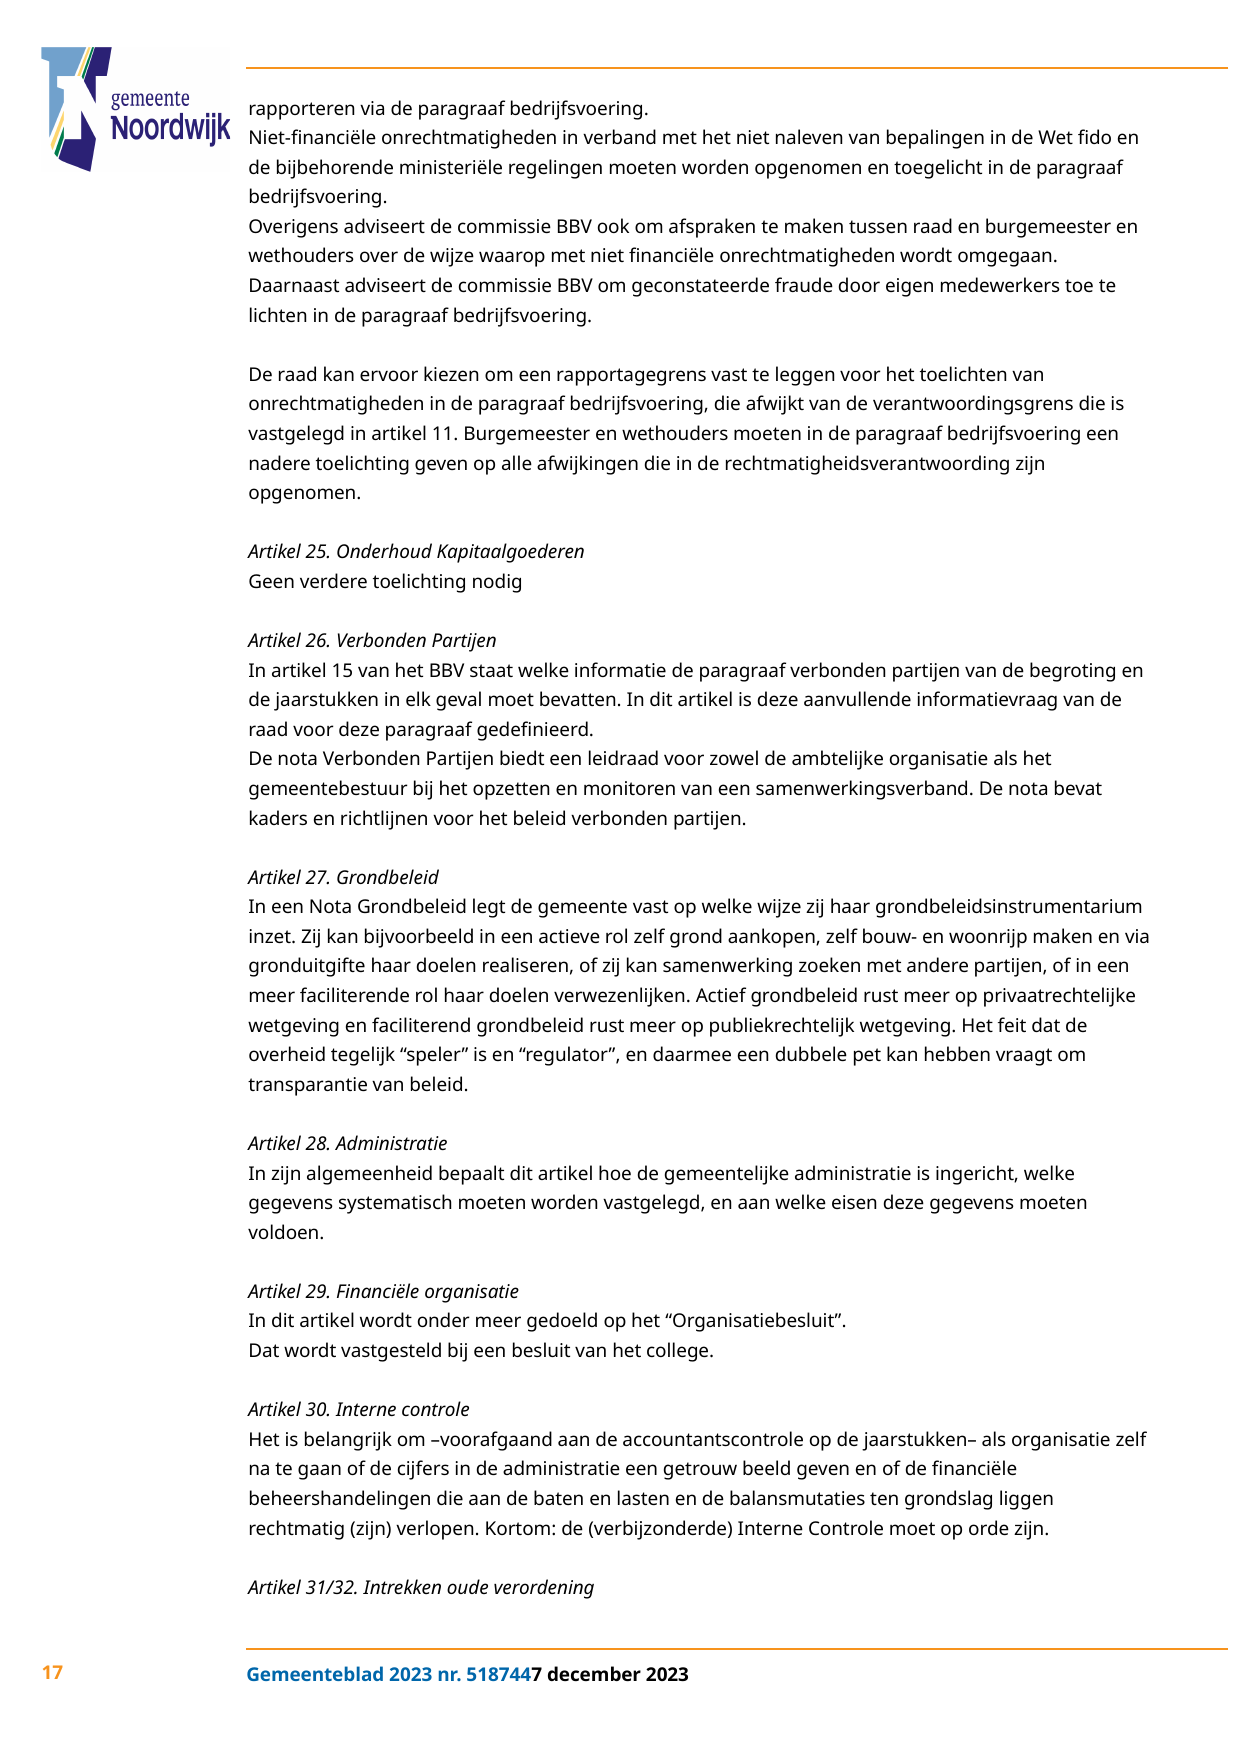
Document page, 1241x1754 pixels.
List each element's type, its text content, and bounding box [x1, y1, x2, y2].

text Artikel 30. Interne controle [248, 1396, 1152, 1422]
text In zijn algemeenheid bepaalt dit artikel hoe de gemeentelijke administratie is ingericht, welke gegevens systematisch moeten worden vastgelegd, en aan welke eisen deze gegevens moeten voldoen. [248, 1160, 1152, 1245]
text De nota Verbonden Partijen biedt een leidraad voor zowel de ambtelijke organisatie als het gemeentebestuur bij het opzetten en monitoren van een samenwerkingsverband. De nota bevat kaders en richtlijnen voor het beleid verbonden partijen. [248, 746, 1152, 831]
text Artikel 26. Verbonden Partijen [248, 627, 1152, 653]
text Dat wordt vastgesteld bij een besluit van het college. [248, 1337, 1152, 1363]
text Artikel 31/32. Intrekken oude verordening [248, 1574, 1152, 1600]
text In dit artikel wordt onder meer gedoeld op het “Organisatiebesluit”. [248, 1308, 1152, 1333]
picture [41, 47, 231, 172]
text De raad kan ervoor kiezen om een rapportagegrens vast te leggen voor het toelichten van onrechtmatigheden in de paragraaf bedrijfsvoering, die afwijkt van de verantwoordingsgrens die is vastgelegd in artikel 11. Burgemeester en wethouders moeten in de paragraaf bedrijfsvoering een nadere toelichting geven op alle afwijkingen die in de rechtmatigheidsverantwoording zijn opgenomen. [248, 361, 1152, 505]
text In artikel 15 van het BBV staat welke informatie de paragraaf verbonden partijen van de begroting en de jaarstukken in elk geval moet bevatten. In dit artikel is deze aanvullende informatievraag van de raad voor deze paragraaf gedefinieerd. [248, 657, 1152, 742]
text Overigens adviseert de commissie BBV ook om afspraken te maken tussen raad en burgemeester en wethouders over de wijze waarop met niet financiële onrechtmatigheden wordt omgegaan. Daarnaast adviseert de commissie BBV om geconstateerde fraude door eigen medewerkers toe te lichten in de paragraaf bedrijfsvoering. [248, 213, 1152, 328]
text Niet-financiële onrechtmatigheden in verband met het niet naleven van bepalingen in de Wet fido en de bijbehorende ministeriële regelingen moeten worden opgenomen en toegelicht in de paragraaf bedrijfsvoering. [248, 124, 1152, 209]
text In een Nota Grondbeleid legt de gemeente vast op welke wijze zij haar grondbeleidsinstrumentarium inzet. Zij kan bijvoorbeeld in een actieve rol zelf grond aankopen, zelf bouw- en woonrijp maken en via gronduitgifte haar doelen realiseren, of zij kan samenwerking zoeken met andere partijen, of in een meer faciliterende rol haar doelen verwezenlijken. Actief grondbeleid rust meer op privaatrechtelijke wetgeving en faciliterend grondbeleid rust meer op publiekrechtelijk wetgeving. Het feit dat de overheid tegelijk “speler” is en “regulator”, en daarmee een dubbele pet kan hebben vraagt om transparantie van beleid. [248, 893, 1152, 1097]
text Artikel 29. Financiële organisatie [248, 1278, 1152, 1304]
text Artikel 25. Onderhoud Kapitaalgoederen [248, 538, 1152, 564]
text Artikel 28. Administratie [248, 1130, 1152, 1156]
text Artikel 27. Grondbeleid [248, 864, 1152, 890]
text Het is belangrijk om –voorafgaand aan de accountantscontrole op de jaarstukken– als organisatie zelf na te gaan of de cijfers in de administratie een getrouw beeld geven en of de financiële beheershandelingen die aan de baten en lasten en de balansmutaties ten grondslag liggen rechtmatig (zijn) verlopen. Kortom: de (verbijzonderde) Interne Controle moet op orde zijn. [248, 1426, 1152, 1541]
text Geen verdere toelichting nodig [248, 568, 1152, 594]
text rapporteren via de paragraaf bedrijfsvoering. [248, 95, 1152, 121]
